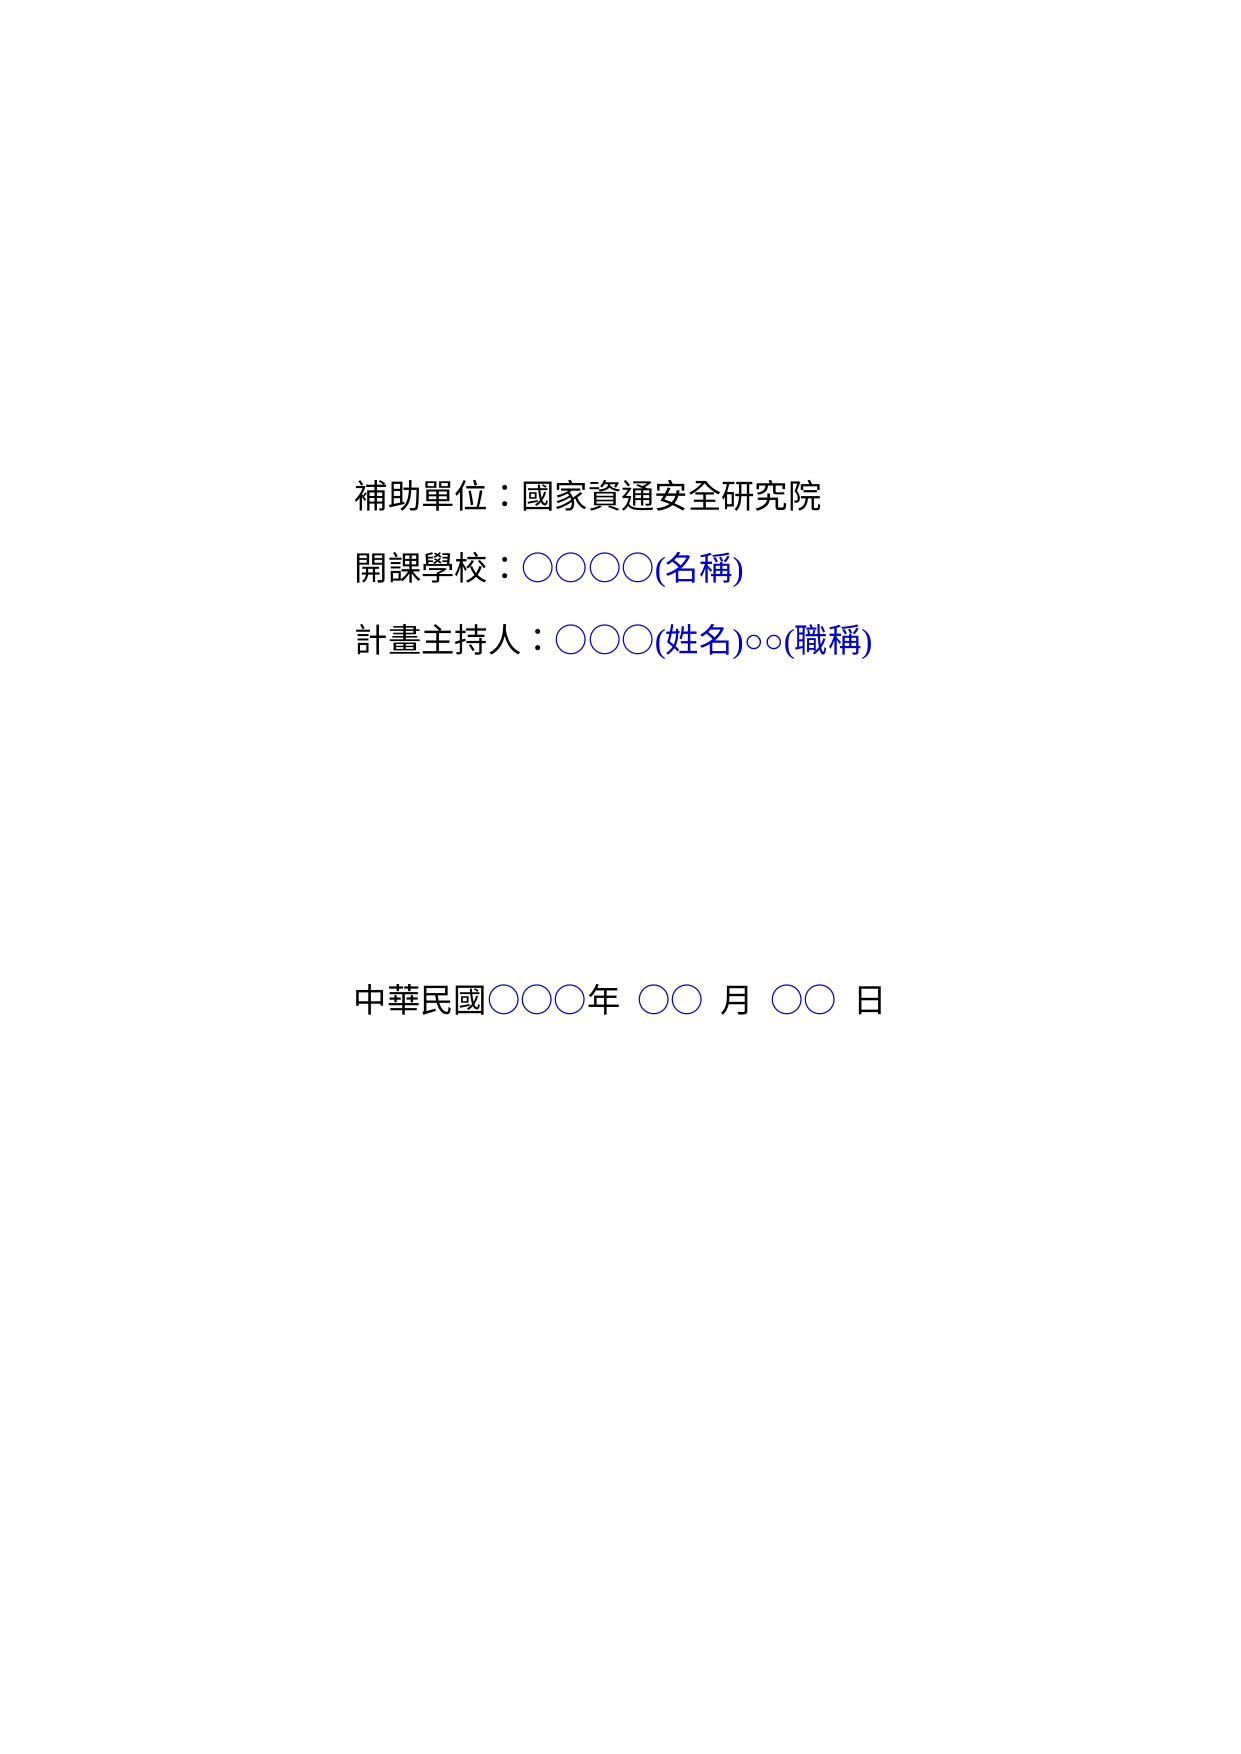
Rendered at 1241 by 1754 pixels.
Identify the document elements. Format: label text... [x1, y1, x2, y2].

text 開課學校：○○○○(名稱) [354, 542, 1092, 590]
text 補助單位：國家資通安全研究院 [354, 469, 1092, 518]
text 中華民國○○○年 ○○ 月 ○○ 日 [148, 974, 1092, 1022]
text 計畫主持人：○○○(姓名)○○(職稱) [354, 614, 1092, 663]
